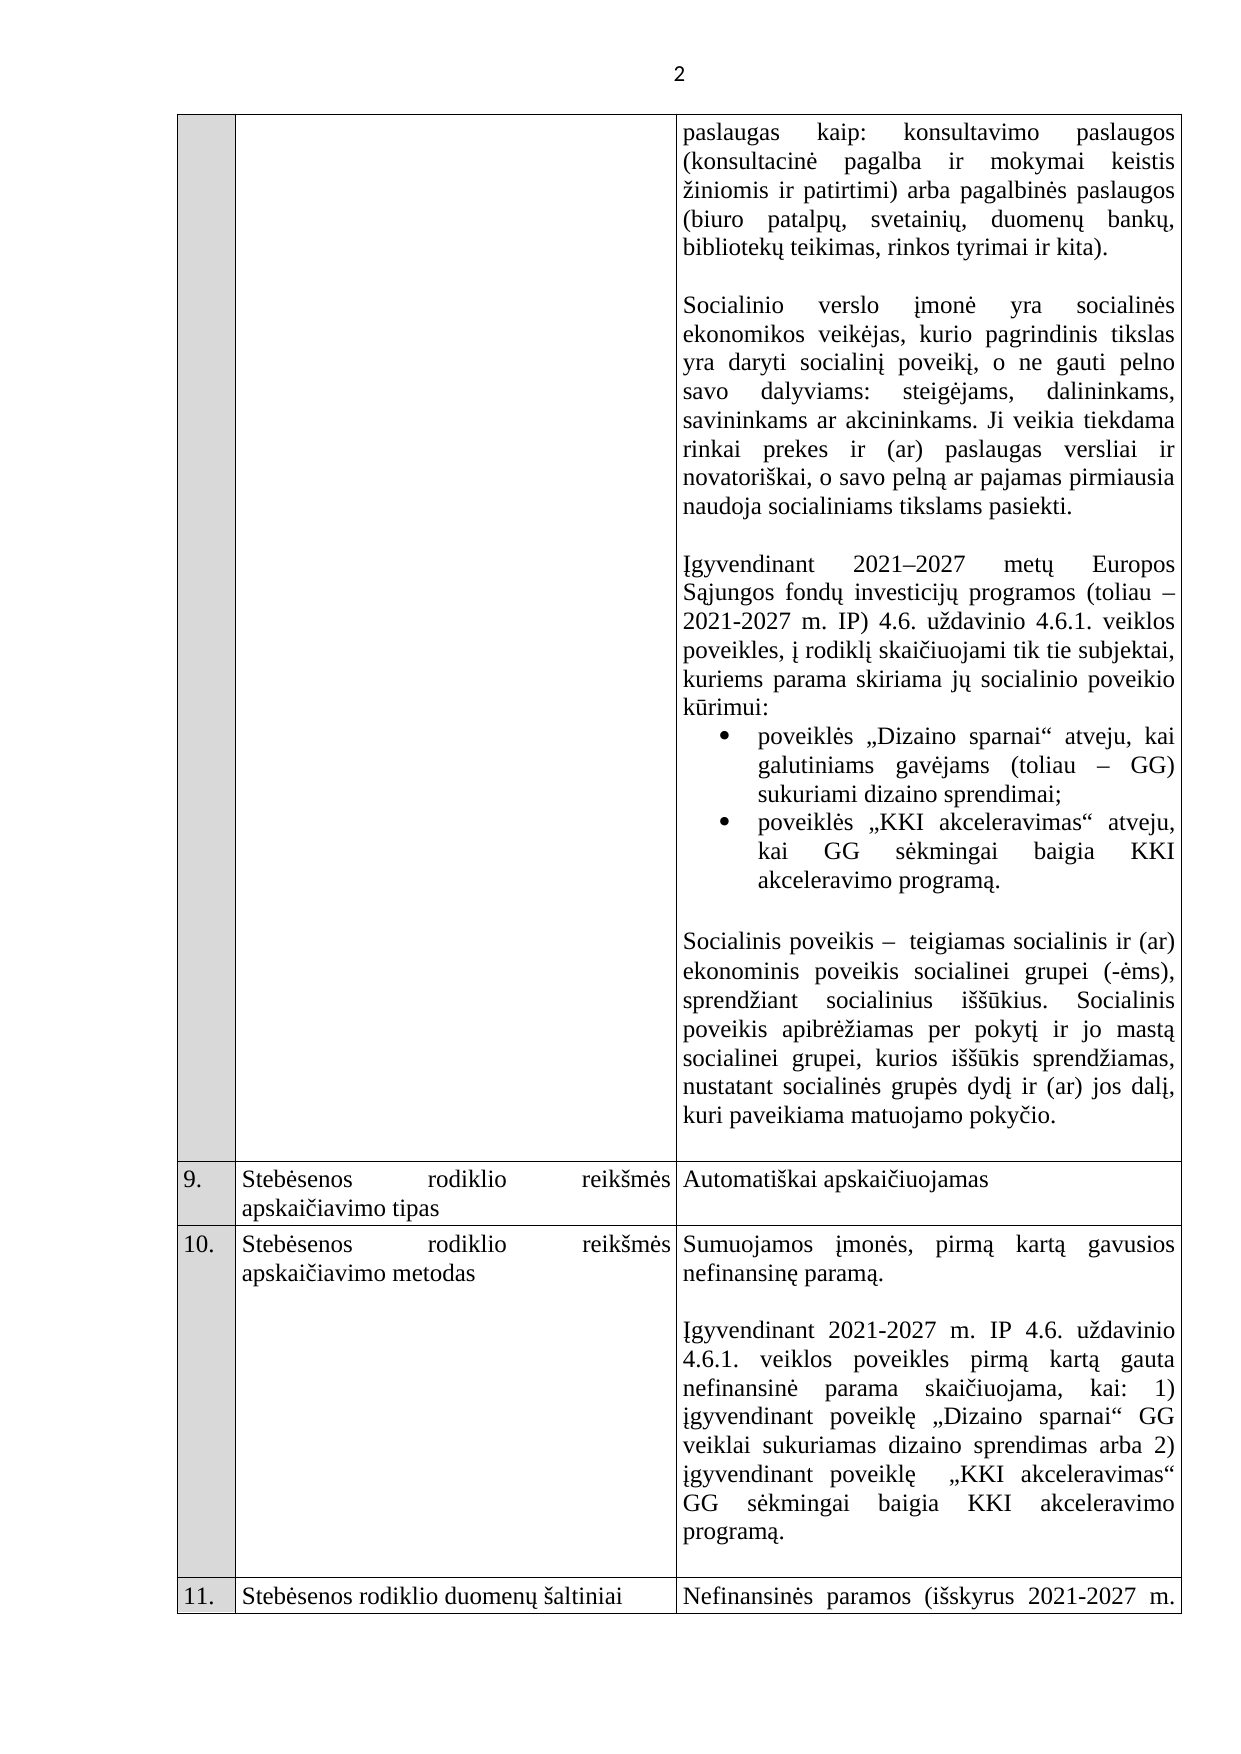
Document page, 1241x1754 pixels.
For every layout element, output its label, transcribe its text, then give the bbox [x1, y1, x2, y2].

table_cell 9. [178, 1162, 235, 1225]
table_cell [236, 115, 676, 1161]
table_cell Sumuojamos įmonės, pirmą kartą gavusios nefinansinę paramą. Įgyvendinant 2021-2027 m. IP 4.6. uždavinio 4.6.1. veiklos poveikles pirmą kartą gauta nefinansinė parama skaičiuojama, kai: 1) įgyvendinant poveiklę „Dizaino sparnai“ GG veiklai sukuriamas dizaino sprendimas arba 2) įgyvendinant poveiklę „KKI akceleravimas“ GG sėkmingai baigia KKI akceleravimo programą. [677, 1226, 1181, 1577]
table_cell Automatiškai apskaičiuojamas [677, 1162, 1181, 1225]
table_cell 11. [178, 1578, 235, 1612]
table_cell [178, 115, 235, 1161]
table_cell paslaugas kaip: konsultavimo paslaugos (konsultacinė pagalba ir mokymai keistis žiniomis ir patirtimi) arba pagalbinės paslaugos (biuro patalpų, svetainių, duomenų bankų, bibliotekų teikimas, rinkos tyrimai ir kita). Socialinio verslo įmonė yra socialinės ekonomikos veikėjas, kurio pagrindinis tikslas yra daryti socialinį poveikį, o ne gauti pelno savo dalyviams: steigėjams, dalininkams, savininkams ar akcininkams. Ji veikia tiekdama rinkai prekes ir (ar) paslaugas versliai ir novatoriškai, o savo pelną ar pajamas pirmiausia naudoja socialiniams tikslams pasiekti. Įgyvendinant 2021–2027 metų Europos Sąjungos fondų investicijų programos (toliau – 2021-2027 m. IP) 4.6. uždavinio 4.6.1. veiklos poveikles, į rodiklį skaičiuojami tik tie subjektai, kuriems parama skiriama jų socialinio poveikio kūrimui:  poveiklės „Dizaino sparnai“ atveju, kai galutiniams gavėjams (toliau – GG) sukuriami dizaino sprendimai;  poveiklės „KKI akceleravimas“ atveju, kai GG sėkmingai baigia KKI akceleravimo programą. Socialinis poveikis – teigiamas socialinis ir (ar) ekonominis poveikis socialinei grupei (-ėms), sprendžiant socialinius iššūkius. Socialinis poveikis apibrėžiamas per pokytį ir jo mastą socialinei grupei, kurios iššūkis sprendžiamas, nustatant socialinės grupės dydį ir (ar) jos dalį, kuri paveikiama matuojamo pokyčio. [677, 115, 1181, 1161]
table_cell 10. [178, 1226, 235, 1577]
table_cell Stebėsenos rodiklio reikšmės apskaičiavimo tipas [236, 1162, 676, 1225]
table_cell Stebėsenos rodiklio duomenų šaltiniai [236, 1578, 676, 1612]
table_cell Nefinansinės paramos (išskyrus 2021-2027 m. [677, 1578, 1181, 1612]
table_cell Stebėsenos rodiklio reikšmės apskaičiavimo metodas [236, 1226, 676, 1577]
